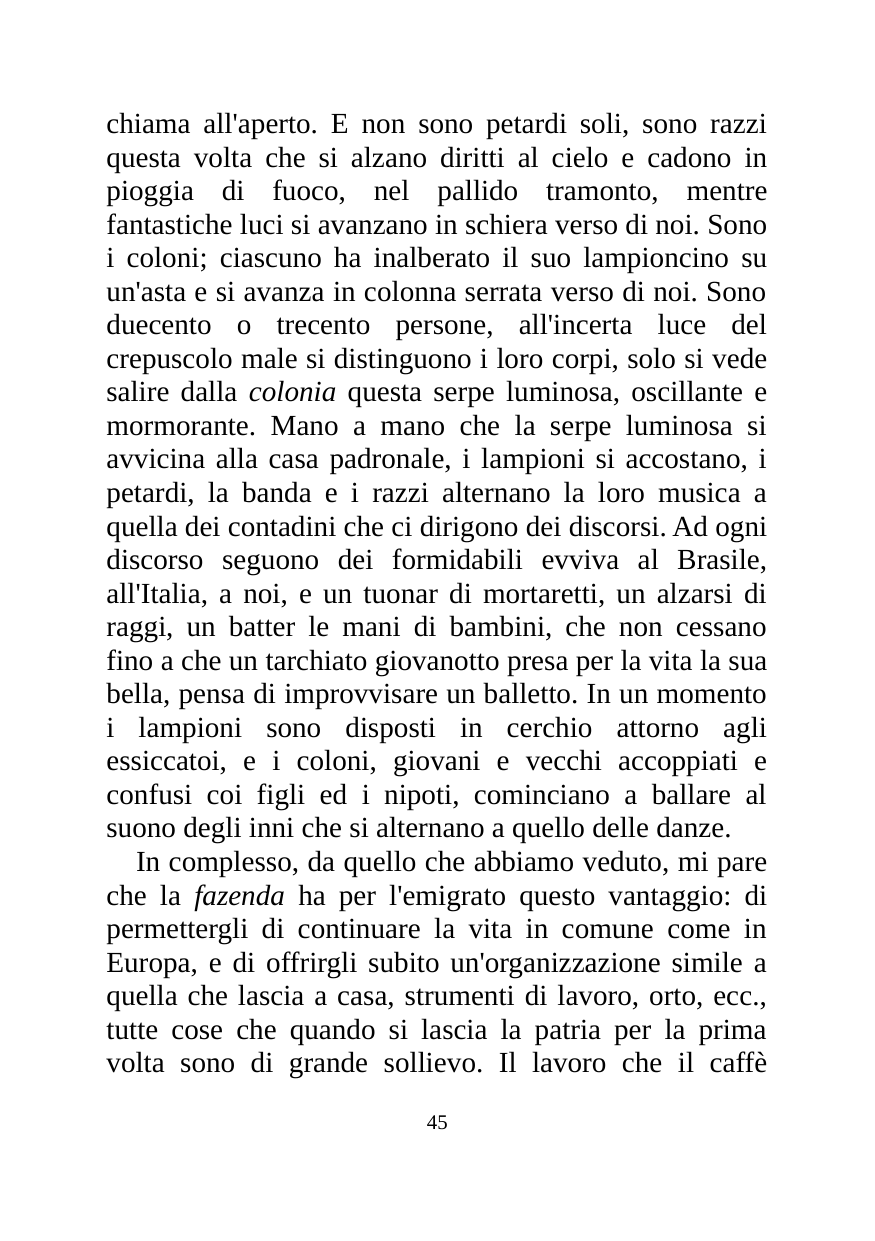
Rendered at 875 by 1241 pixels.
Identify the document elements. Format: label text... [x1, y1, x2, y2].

text In complesso, da quello che abbiamo veduto, mi pare che la fazenda ha per l'emigrato questo vantaggio: di permettergli di continuare la vita in comune come in Europa, e di offrirgli subito un'organizzazione simile a quella che lascia a casa, strumenti di lavoro, orto, ecc., tutte cose che quando si lascia la patria per la prima volta sono di grande sollievo. Il lavoro che il caffè [106, 844, 768, 1079]
text chiama all'aperto. E non sono petardi soli, sono razzi questa volta che si alzano diritti al cielo e cadono in pioggia di fuoco, nel pallido tramonto, mentre fantastiche luci si avanzano in schiera verso di noi. Sono i coloni; ciascuno ha inalberato il suo lampioncino su un'asta e si avanza in colonna serrata verso di noi. Sono duecento o trecento persone, all'incerta luce del crepuscolo male si distinguono i loro corpi, solo si vede salire dalla colonia questa serpe luminosa, oscillante e mormorante. Mano a mano che la serpe luminosa si avvicina alla casa padronale, i lampioni si accostano, i petardi, la banda e i razzi alternano la loro musica a quella dei contadini che ci dirigono dei discorsi. Ad ogni discorso seguono dei formidabili evviva al Brasile, all'Italia, a noi, e un tuonar di mortaretti, un alzarsi di raggi, un batter le mani di bambini, che non cessano fino a che un tarchiato giovanotto presa per la vita la sua bella, pensa di improvvisare un balletto. In un momento i lampioni sono disposti in cerchio attorno agli essiccatoi, e i coloni, giovani e vecchi accoppiati e confusi coi figli ed i nipoti, cominciano a ballare al suono degli inni che si alternano a quello delle danze. [106, 106, 768, 844]
